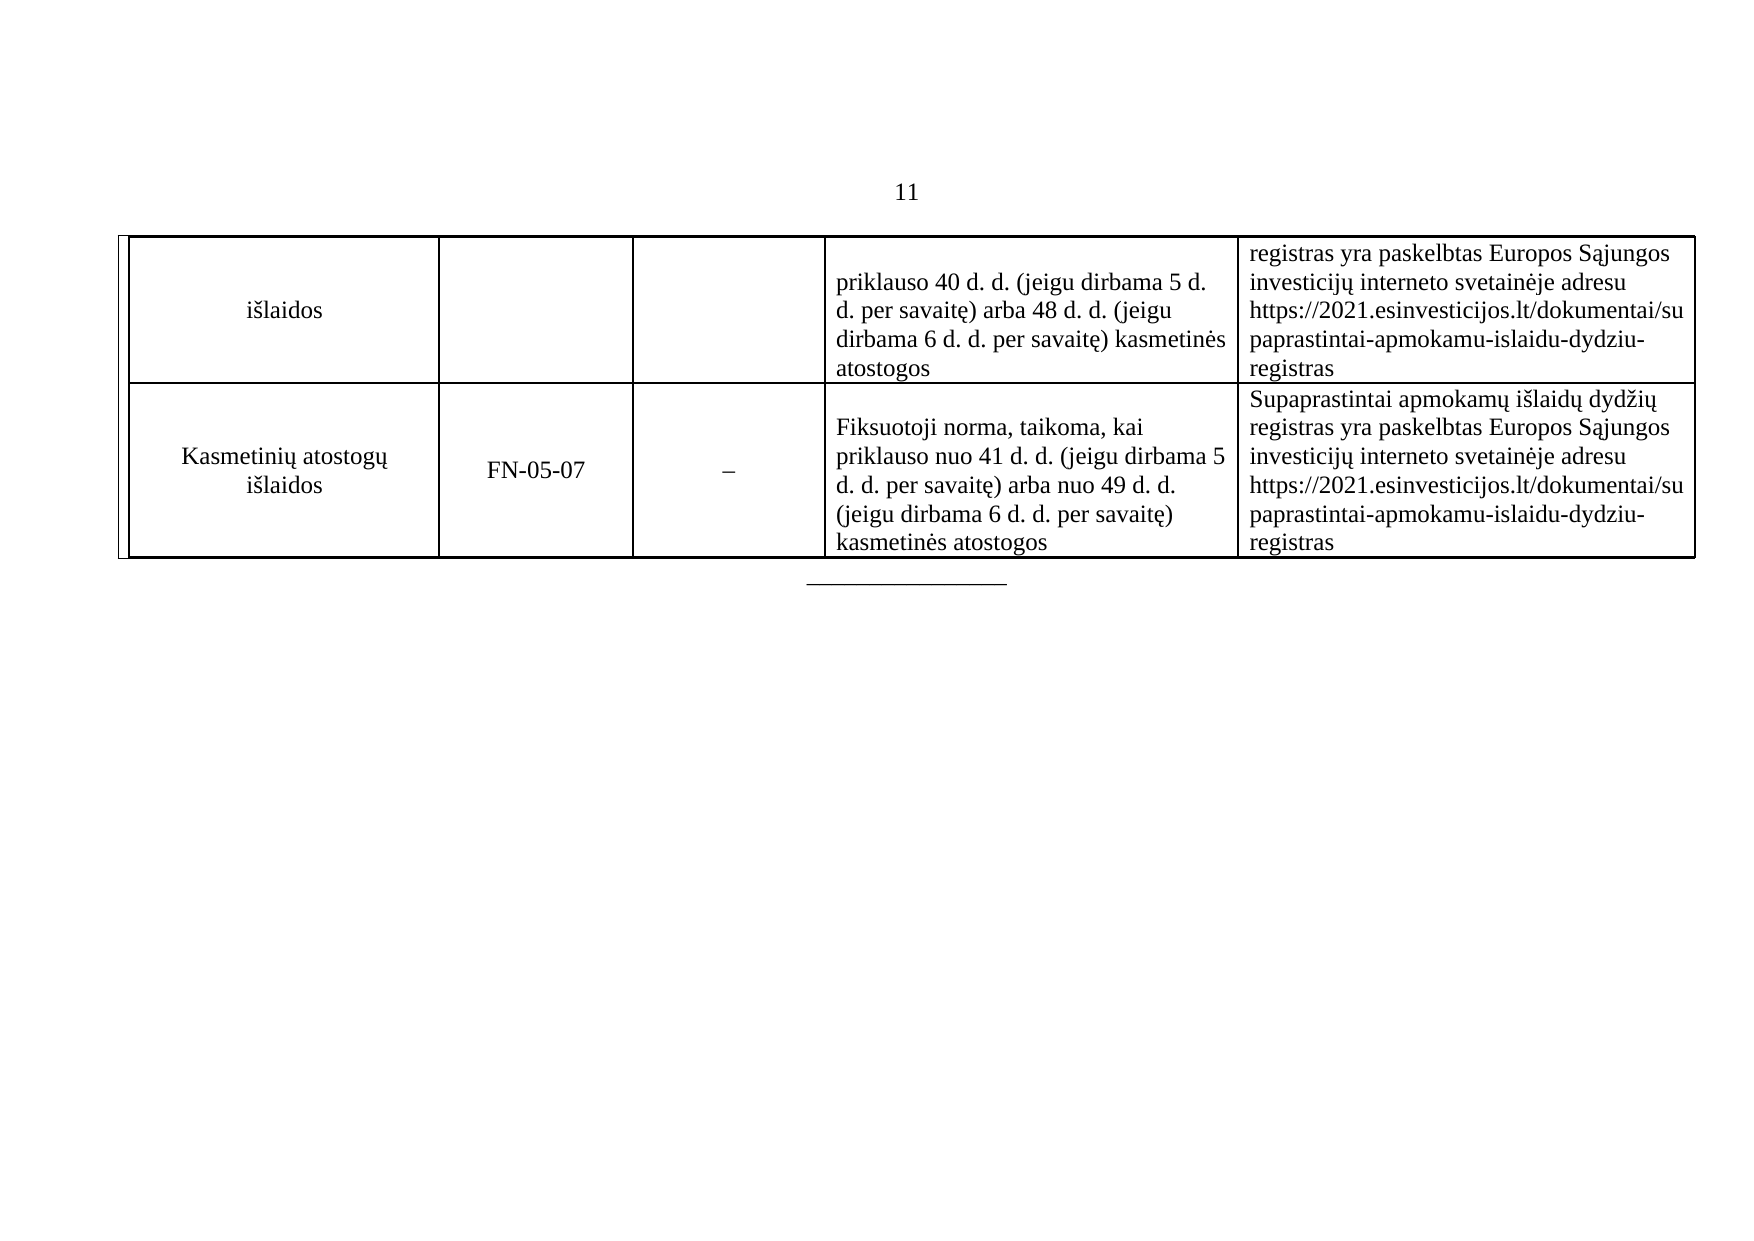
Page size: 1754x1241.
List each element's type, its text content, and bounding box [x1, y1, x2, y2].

table_cell [440, 238, 632, 382]
table_cell registras yra paskelbtas Europos Sąjungos investicijų interneto svetainėje adresu https://2021.esinvesticijos.lt/dokumentai/supaprastintai-apmokamu-islaidu-dydziu-registras [1239, 238, 1694, 382]
table_cell FN-05-07 [440, 384, 632, 556]
table_cell išlaidos [130, 238, 438, 382]
table_cell Kasmetinių atostogų išlaidos [130, 384, 438, 556]
table_cell priklauso 40 d. d. (jeigu dirbama 5 d. d. per savaitę) arba 48 d. d. (jeigu dirbama 6 d. d. per savaitę) kasmetinės atostogos [826, 238, 1237, 382]
table_cell Fiksuotoji norma, taikoma, kai priklauso nuo 41 d. d. (jeigu dirbama 5 d. d. per savaitę) arba nuo 49 d. d. (jeigu dirbama 6 d. d. per savaitę) kasmetinės atostogos [826, 384, 1237, 556]
table_cell Supaprastintai apmokamų išlaidų dydžių registras yra paskelbtas Europos Sąjungos investicijų interneto svetainėje adresu https://2021.esinvesticijos.lt/dokumentai/supaprastintai-apmokamu-islaidu-dydziu-registras [1239, 384, 1694, 556]
table_cell [119, 236, 128, 558]
table_cell [634, 238, 824, 382]
text ________________ [118, 559, 1695, 588]
table_cell – [634, 384, 824, 556]
